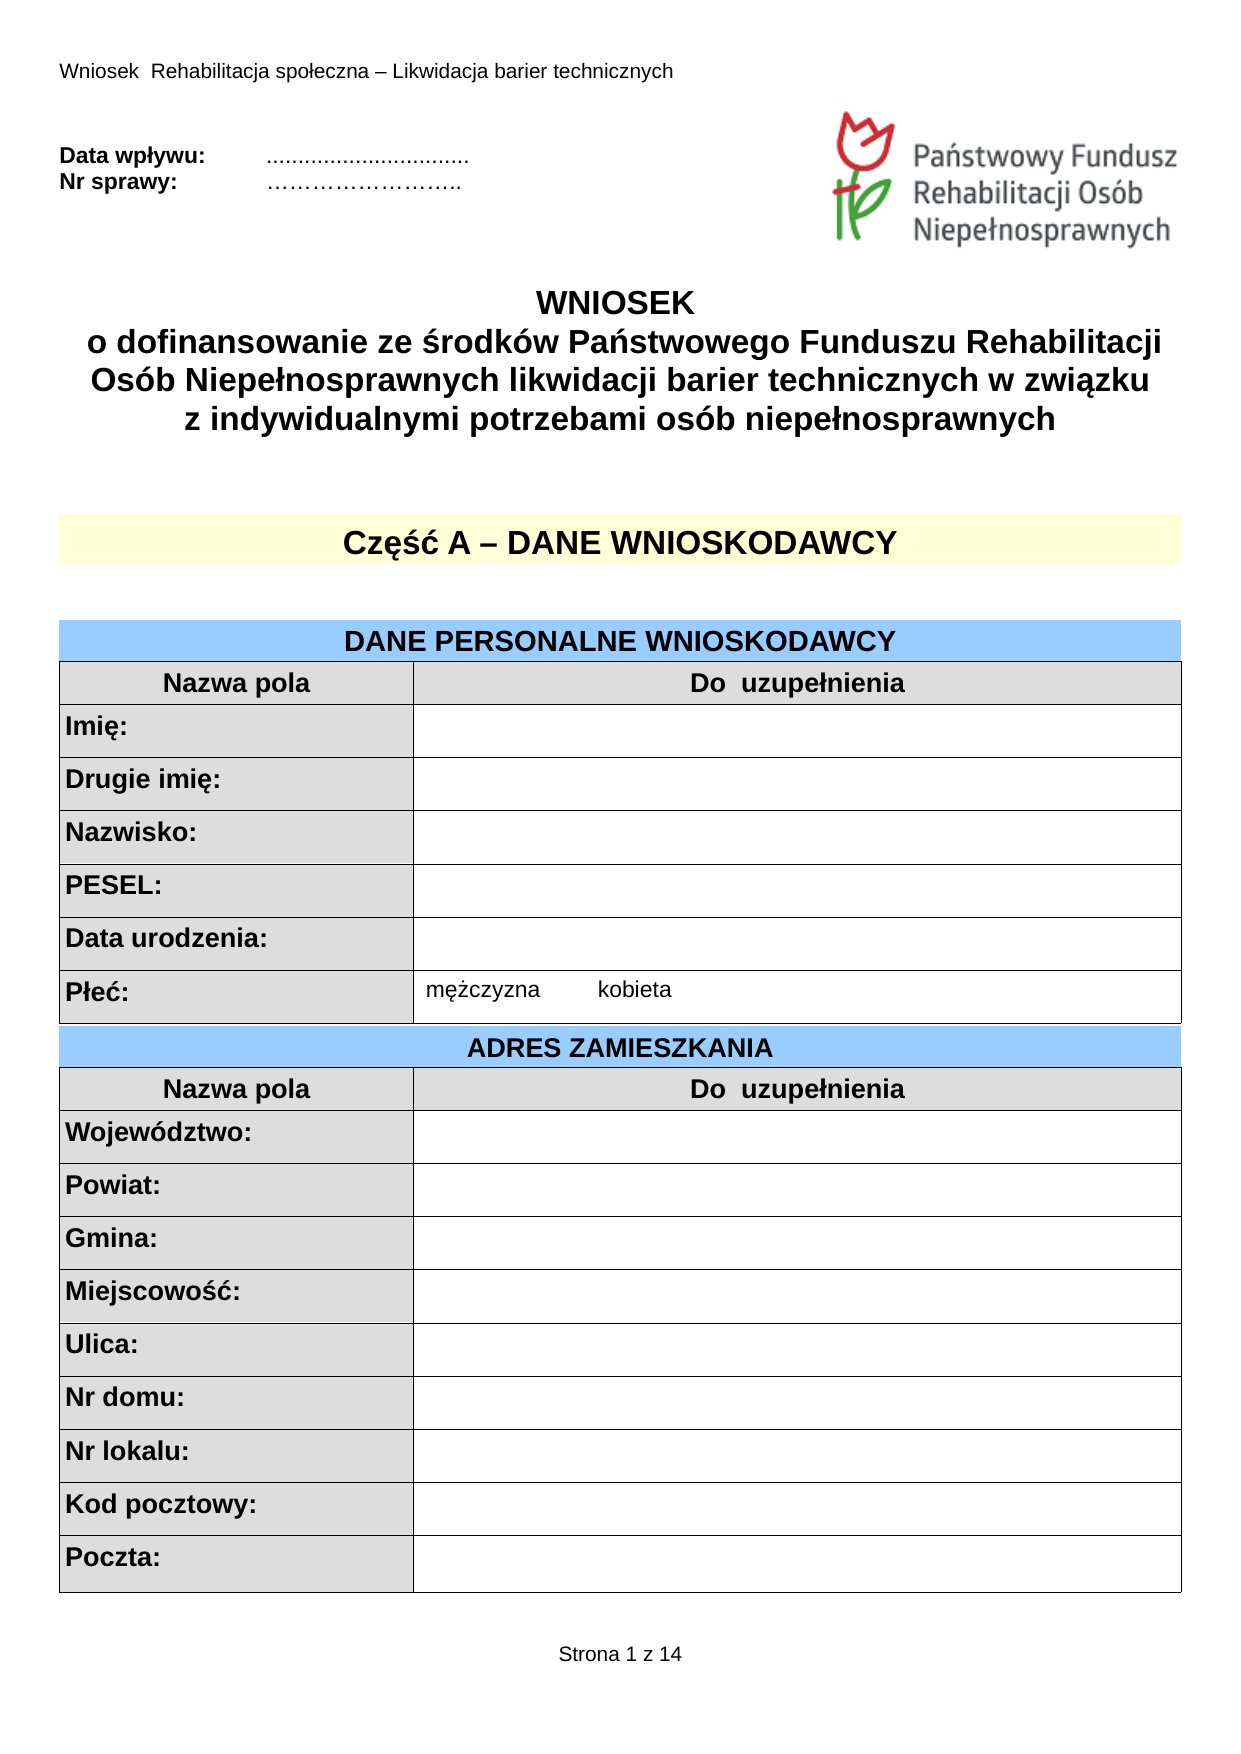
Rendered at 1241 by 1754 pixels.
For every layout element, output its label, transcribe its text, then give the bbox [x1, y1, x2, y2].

table_cell Województwo: [60, 1111, 413, 1163]
table_cell [414, 811, 1181, 863]
subtitle Część A – DANE WNIOSKODAWCY [59, 514, 1181, 564]
subtitle ADRES ZAMIESZKANIA [59, 1026, 1181, 1067]
table_cell Ulica: [60, 1324, 413, 1376]
text Data wpływu: ................................ [59, 142, 831, 168]
table_cell Płeć: [60, 971, 413, 1023]
table_header Do uzupełnienia [414, 662, 1181, 704]
table_cell [414, 1217, 1181, 1269]
table_cell Kod pocztowy: [60, 1483, 413, 1535]
table_cell [414, 1377, 1181, 1429]
table_cell [414, 758, 1181, 810]
subtitle DANE PERSONALNE WNIOSKODAWCY [59, 620, 1181, 661]
table_header Do uzupełnienia [414, 1068, 1181, 1110]
table_cell [414, 1430, 1181, 1482]
table_cell Imię: [60, 705, 413, 757]
table_cell [414, 1536, 1181, 1592]
table_cell Data urodzenia: [60, 918, 413, 970]
table_cell Nr lokalu: [60, 1430, 413, 1482]
table_cell [414, 1483, 1181, 1535]
table_cell Drugie imię: [60, 758, 413, 810]
table_cell Nazwisko: [60, 811, 413, 863]
table_cell Poczta: [60, 1536, 413, 1592]
table_cell mężczyzna kobieta [414, 971, 1181, 1023]
table_cell [414, 1270, 1181, 1322]
table_cell [414, 1324, 1181, 1376]
table_cell Powiat: [60, 1164, 413, 1216]
table_cell [414, 705, 1181, 757]
table_cell Gmina: [60, 1217, 413, 1269]
table_cell [414, 865, 1181, 917]
table_cell Miejscowość: [60, 1270, 413, 1322]
table_cell PESEL: [60, 865, 413, 917]
table_header Nazwa pola [60, 662, 413, 704]
table_cell [414, 1111, 1181, 1163]
table_header Nazwa pola [60, 1068, 413, 1110]
subtitle WNIOSEK o dofinansowanie ze środków Państwowego Funduszu Rehabilitacji Osób Niepełnosprawnych likwidacji barier technicznych w związku z indywidualnymi potrzebami osób niepełnosprawnych [59, 283, 1181, 437]
table_cell Nr domu: [60, 1377, 413, 1429]
table_cell [414, 918, 1181, 970]
text Nr sprawy: …………………….. [59, 168, 831, 195]
table_cell [414, 1164, 1181, 1216]
